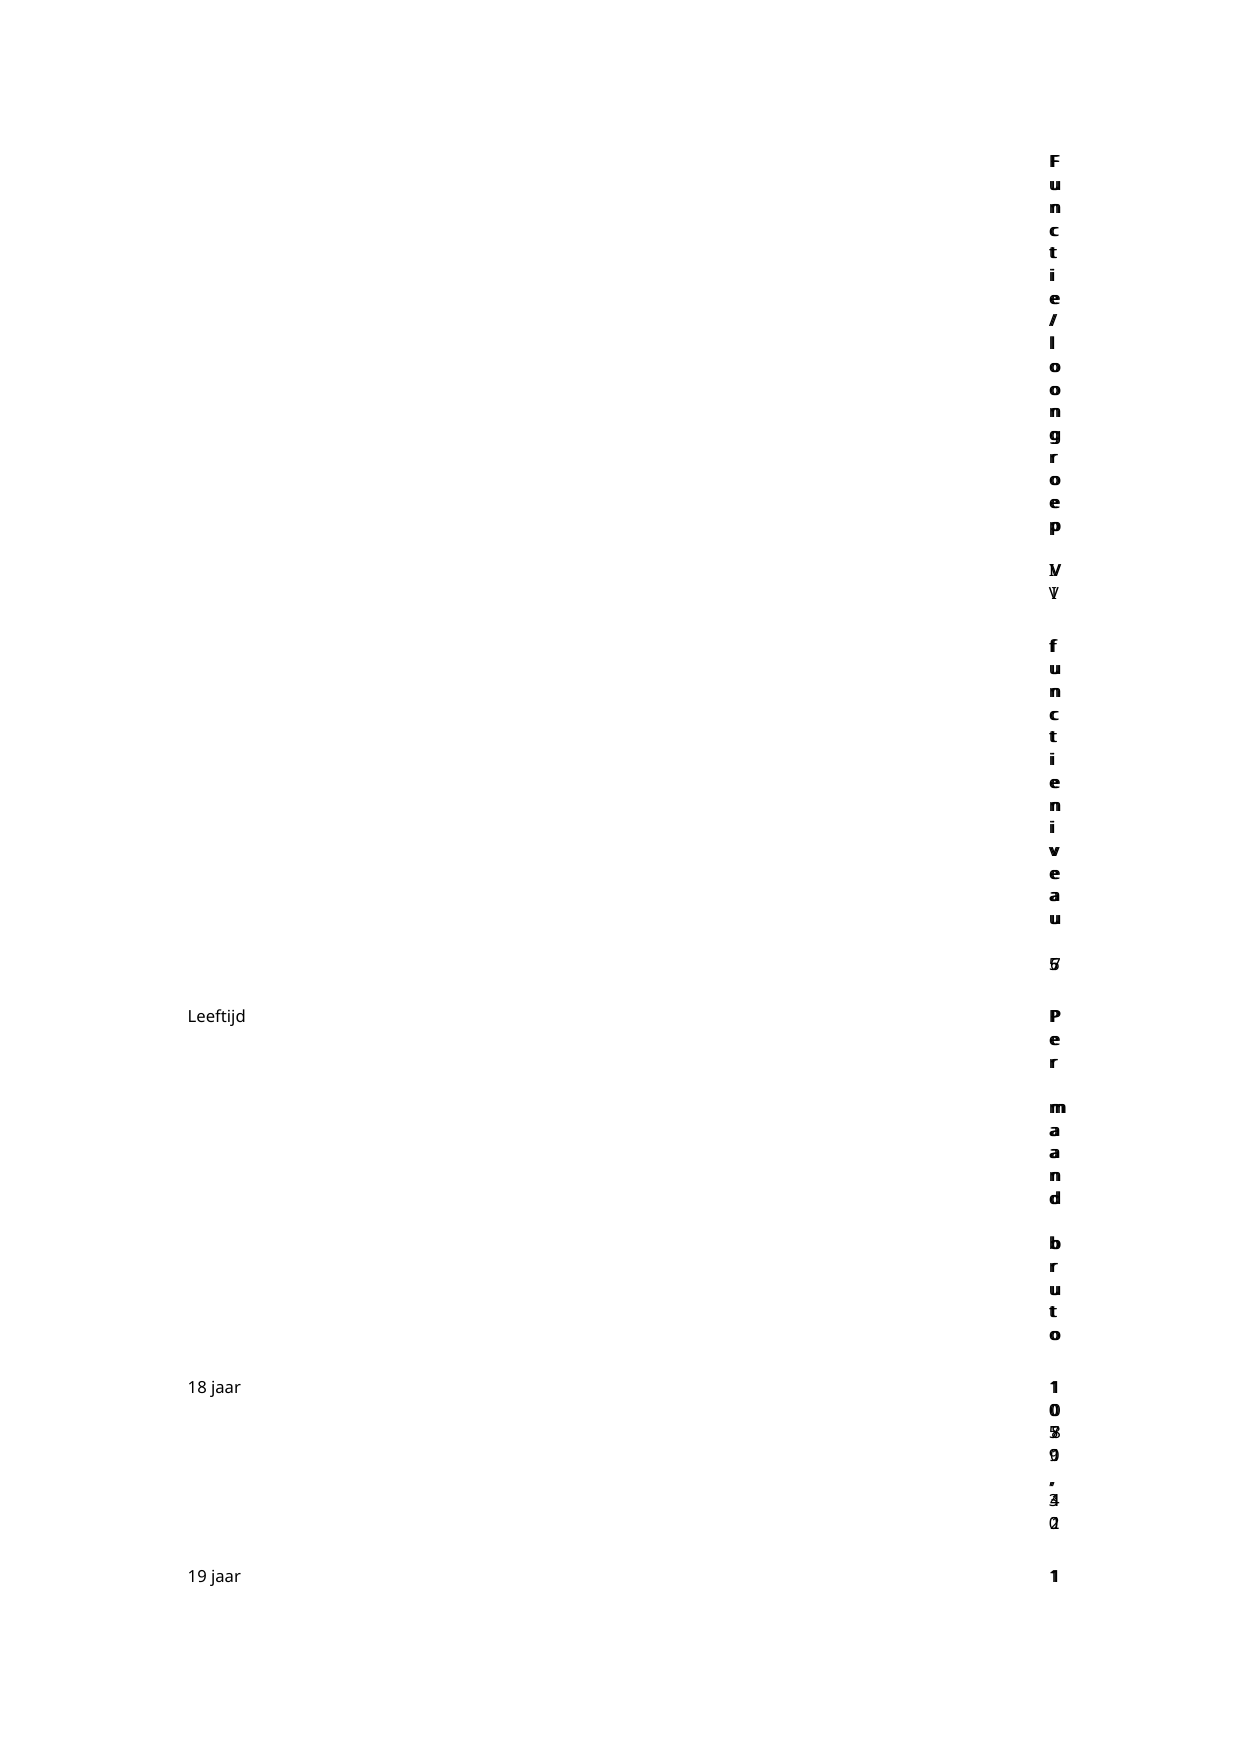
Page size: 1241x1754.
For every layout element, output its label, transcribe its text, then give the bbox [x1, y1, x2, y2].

table_cell Leeftijd [188, 1005, 1048, 1375]
table_header [188, 150, 1048, 1005]
table_cell 18 jaar [188, 1375, 1048, 1564]
table_cell 19 jaar [188, 1564, 1048, 1587]
